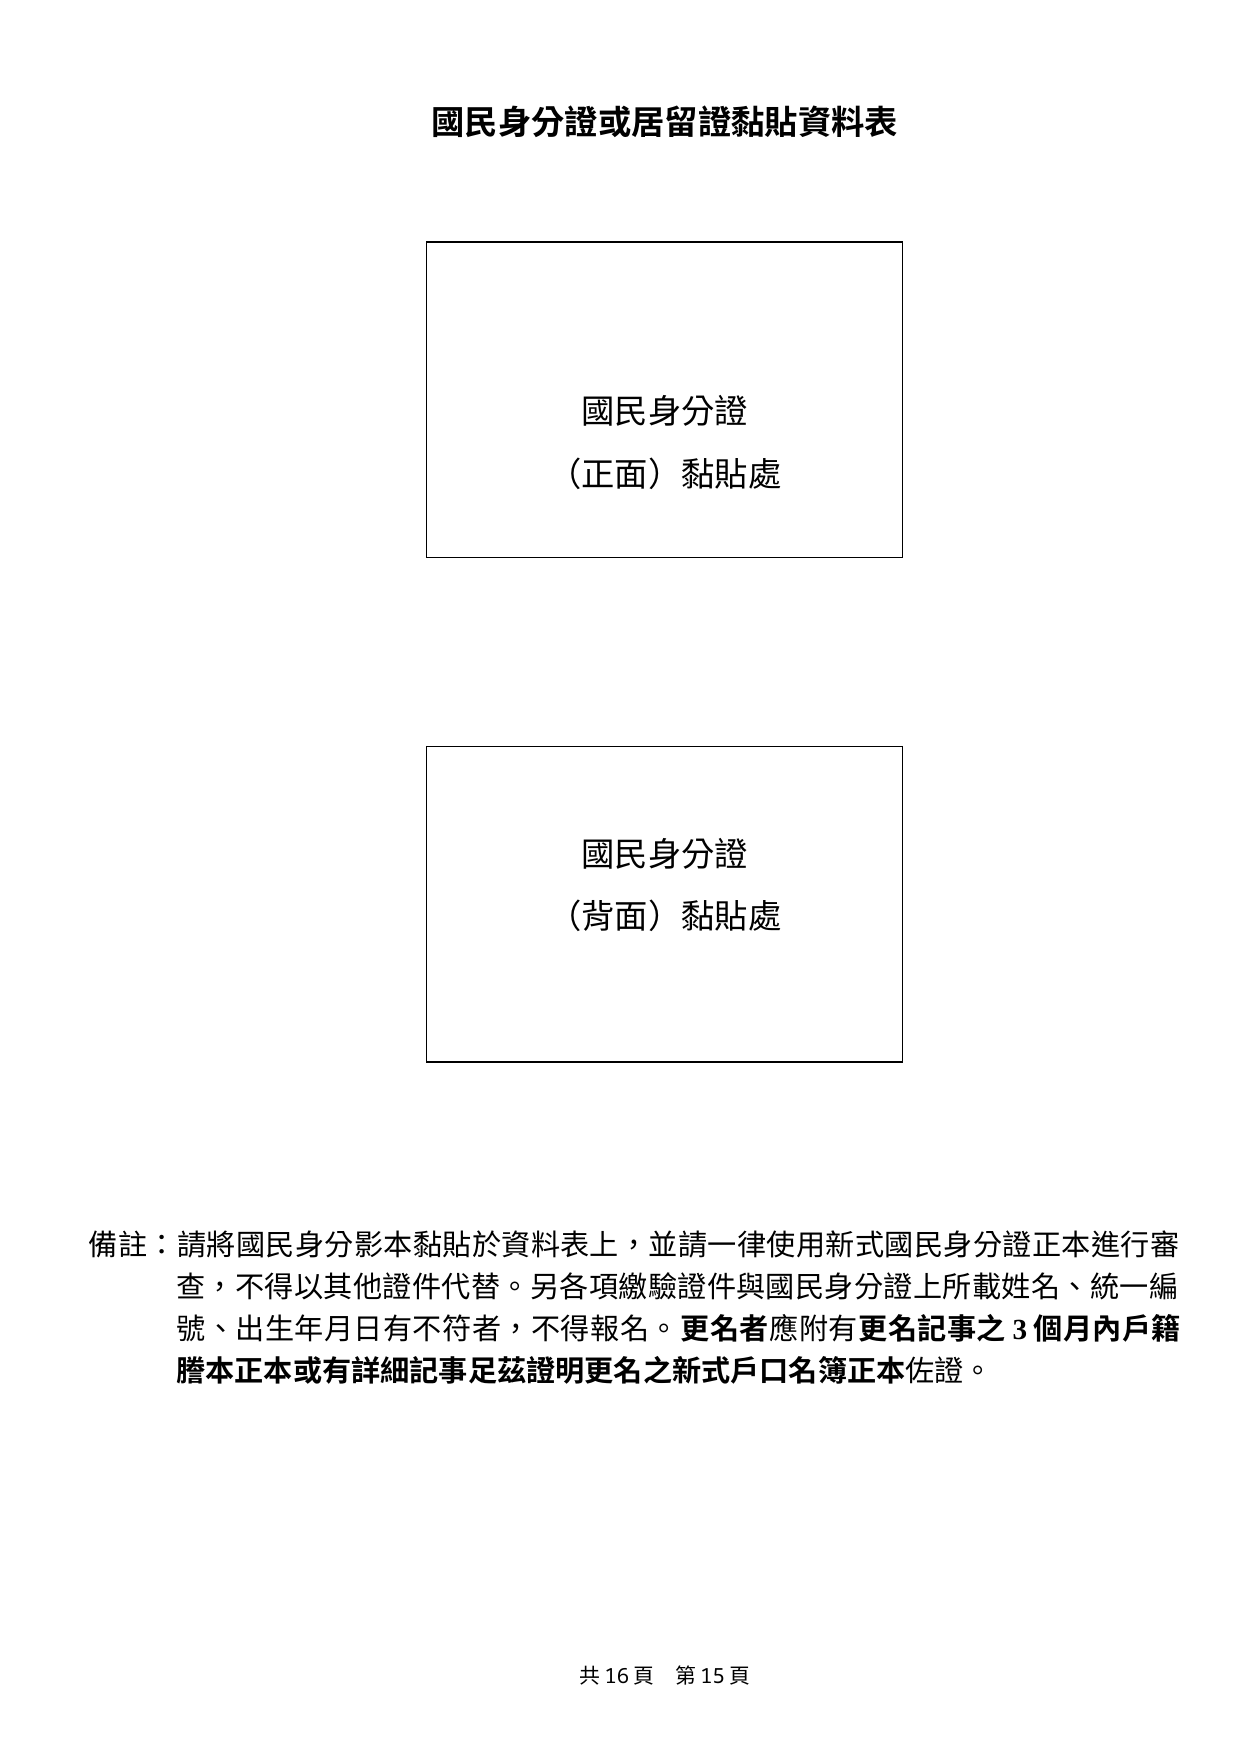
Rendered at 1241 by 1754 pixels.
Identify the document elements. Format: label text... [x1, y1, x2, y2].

table_cell 國民身分證 （背面）黏貼處 [427, 747, 902, 1061]
text 備註：請將國民身分影本黏貼於資料表上，並請一律使用新式國民身分證正本進行審查，不得以其他證件代替。另各項繳驗證件與國民身分證上所載姓名、統一編號、出生年月日有不符者，不得報名。更名者應附有更名記事之3個月內戶籍謄本正本或有詳細記事足茲證明更名之新式戶口名簿正本佐證。 [89, 1221, 1181, 1390]
table_header 國民身分證 （正面）黏貼處 [427, 243, 902, 557]
table_cell [427, 558, 902, 746]
text 國民身分證或居留證黏貼資料表 [89, 78, 1240, 141]
